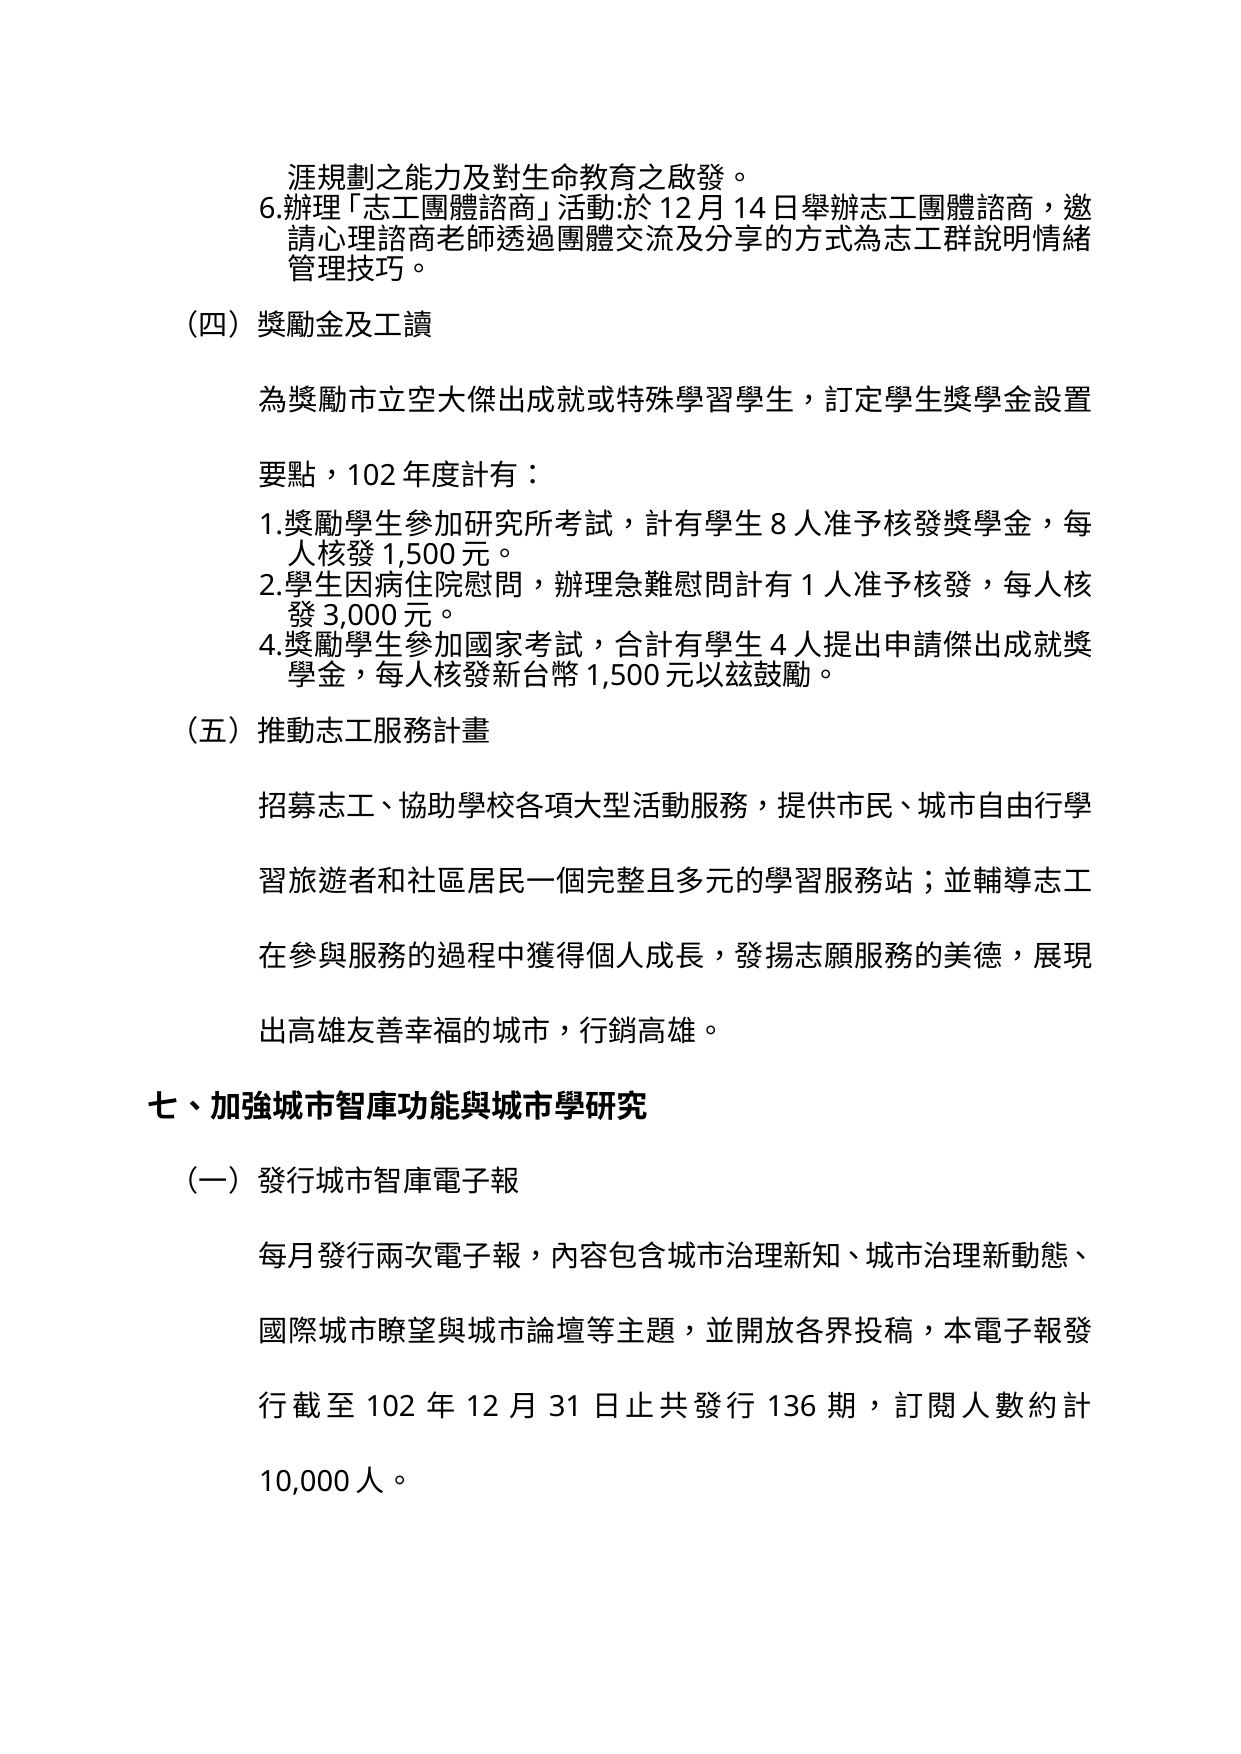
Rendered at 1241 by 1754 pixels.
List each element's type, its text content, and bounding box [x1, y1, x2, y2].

text 4.獎勵學生參加國家考試，合計有學生4人提出申請傑出成就獎學金，每人核發新台幣1,500元以玆鼓勵。 [258, 631, 1092, 692]
text 1.獎勵學生參加研究所考試，計有學生8人准予核發獎學金，每人核發1,500元。 [258, 510, 1092, 571]
text 七、加強城市智庫功能與城市學研究 [148, 1067, 1092, 1142]
text 每月發行兩次電子報，內容包含城市治理新知、城市治理新動態、國際城市瞭望與城市論壇等主題，並開放各界投稿，本電子報發行截至102年12月31日止共發行136期，訂閱人數約計10,000人。 [258, 1217, 1092, 1517]
text 招募志工、協助學校各項大型活動服務，提供市民、城市自由行學習旅遊者和社區居民一個完整且多元的學習服務站；並輔導志工在參與服務的過程中獲得個人成長，發揚志願服務的美德，展現出高雄友善幸福的城市，行銷高雄。 [258, 767, 1092, 1067]
text 涯規劃之能力及對生命教育之啟發。 [258, 164, 1092, 195]
text 6.辦理「志工團體諮商」活動:於12月14日舉辦志工團體諮商，邀請心理諮商老師透過團體交流及分享的方式為志工群說明情緒管理技巧。 [258, 195, 1092, 285]
text （四）獎勵金及工讀 [169, 285, 1092, 360]
text 2.學生因病住院慰問，辦理急難慰問計有1人准予核發，每人核發3,000元。 [258, 571, 1092, 631]
text （一）發行城市智庫電子報 [169, 1142, 1092, 1217]
text 為獎勵市立空大傑出成就或特殊學習學生，訂定學生獎學金設置要點，102年度計有： [258, 360, 1092, 510]
text （五）推動志工服務計畫 [169, 692, 1092, 767]
